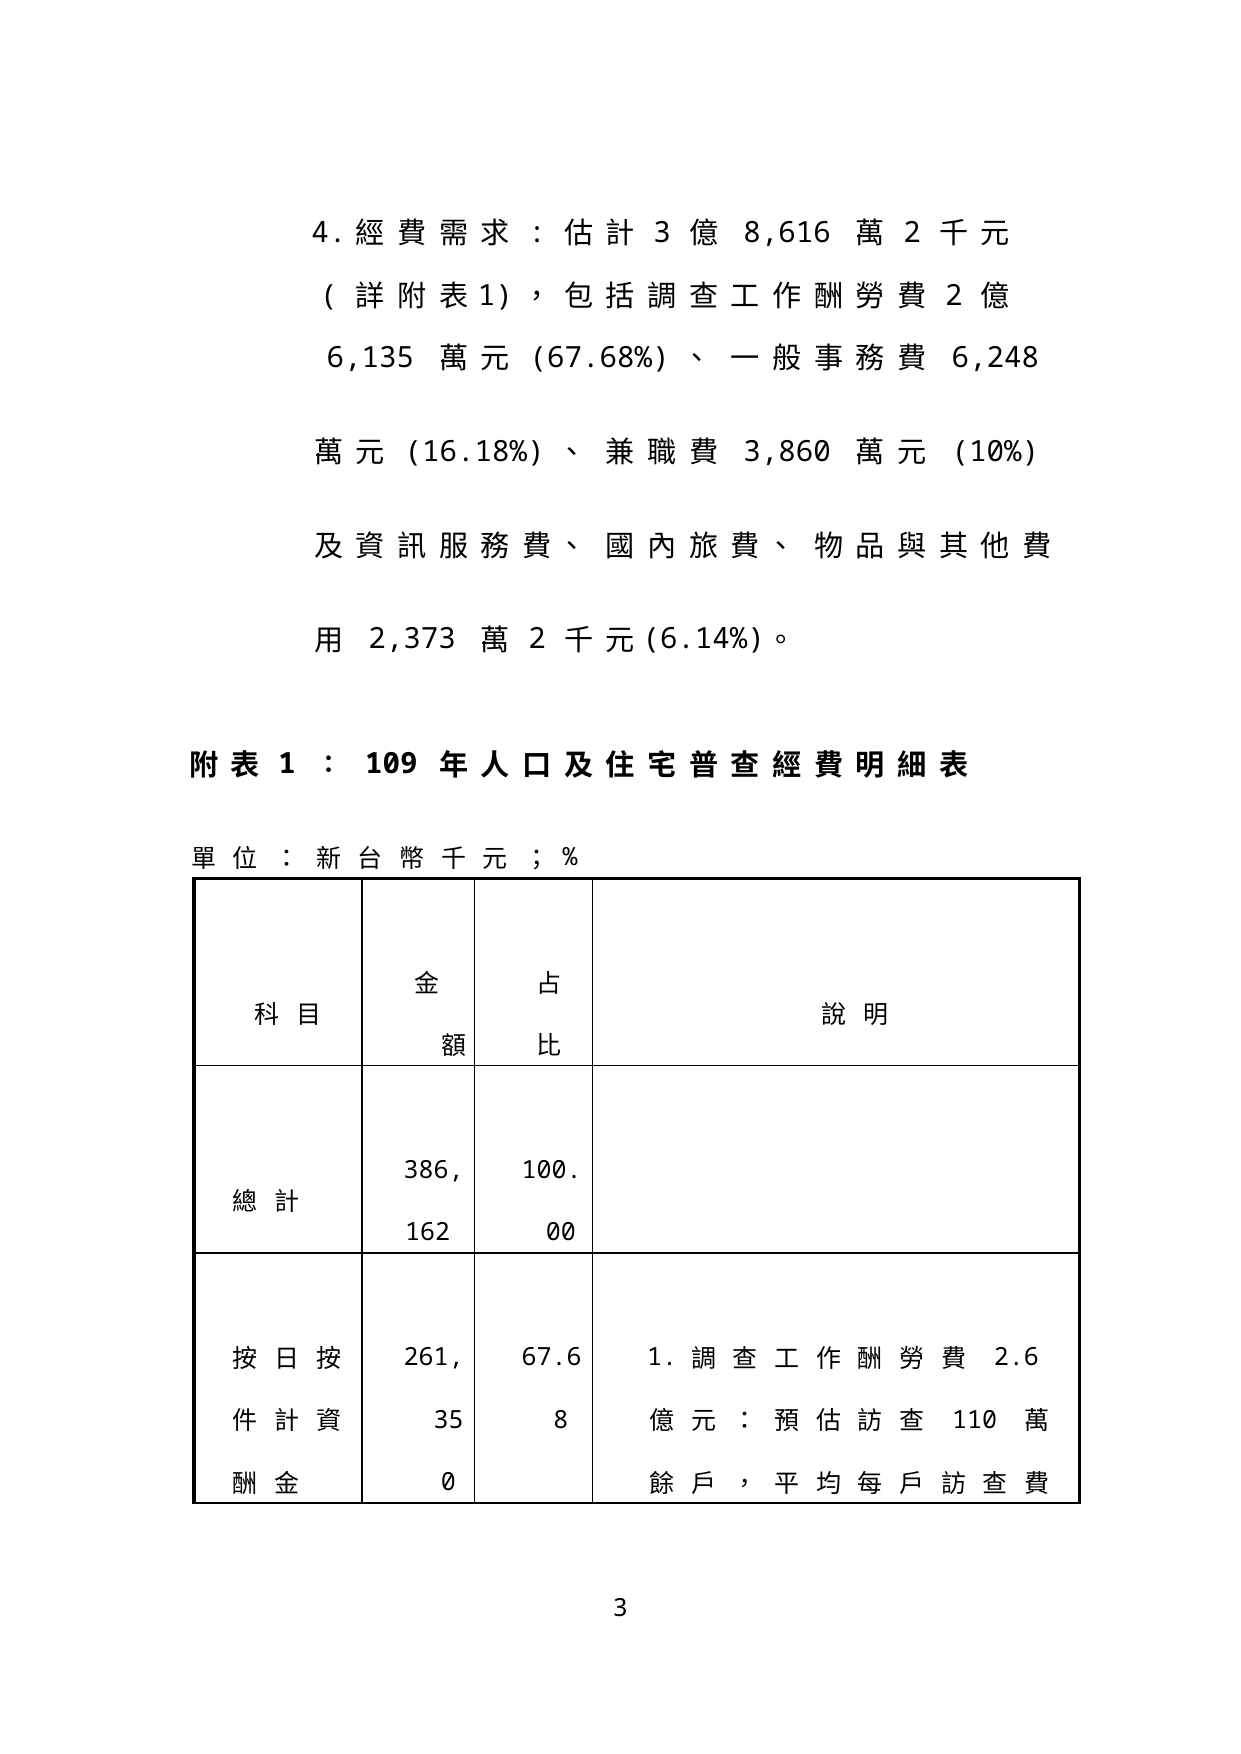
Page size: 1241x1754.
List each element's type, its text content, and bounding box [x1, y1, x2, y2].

table_cell 386,162 [363, 1066, 474, 1252]
table_cell 67.68 [475, 1254, 592, 1502]
table_cell 261,350 [363, 1254, 474, 1502]
table_cell 按日按件計資酬金 [196, 1254, 361, 1502]
table_cell [593, 1066, 1078, 1252]
table_header 占比 [475, 880, 592, 1064]
table_cell 1.調查工作酬勞費2.6億元：預估訪查110萬餘戶，平均每戶訪查費 [593, 1254, 1078, 1502]
text 4.經費需求:估計3億8,616萬2千元(詳附表1)，包括調查工作酬勞費2億6,135萬元(67.68%)、一般事務費6,248萬元(16.18%)、兼職費3,860萬元(10%)及資訊服務費、國內旅費、物品與其他費用2,373萬2千元(6.14%)。 [271, 189, 1058, 689]
table_cell 100.00 [475, 1066, 592, 1252]
table_header 金額 [363, 880, 474, 1064]
table_cell 總計 [196, 1066, 361, 1252]
text 附表1：109年人口及住宅普查經費明細表 單位：新台幣千元；% [183, 689, 1058, 877]
table_header 說明 [593, 880, 1078, 1064]
table_header 科目 [196, 880, 361, 1064]
